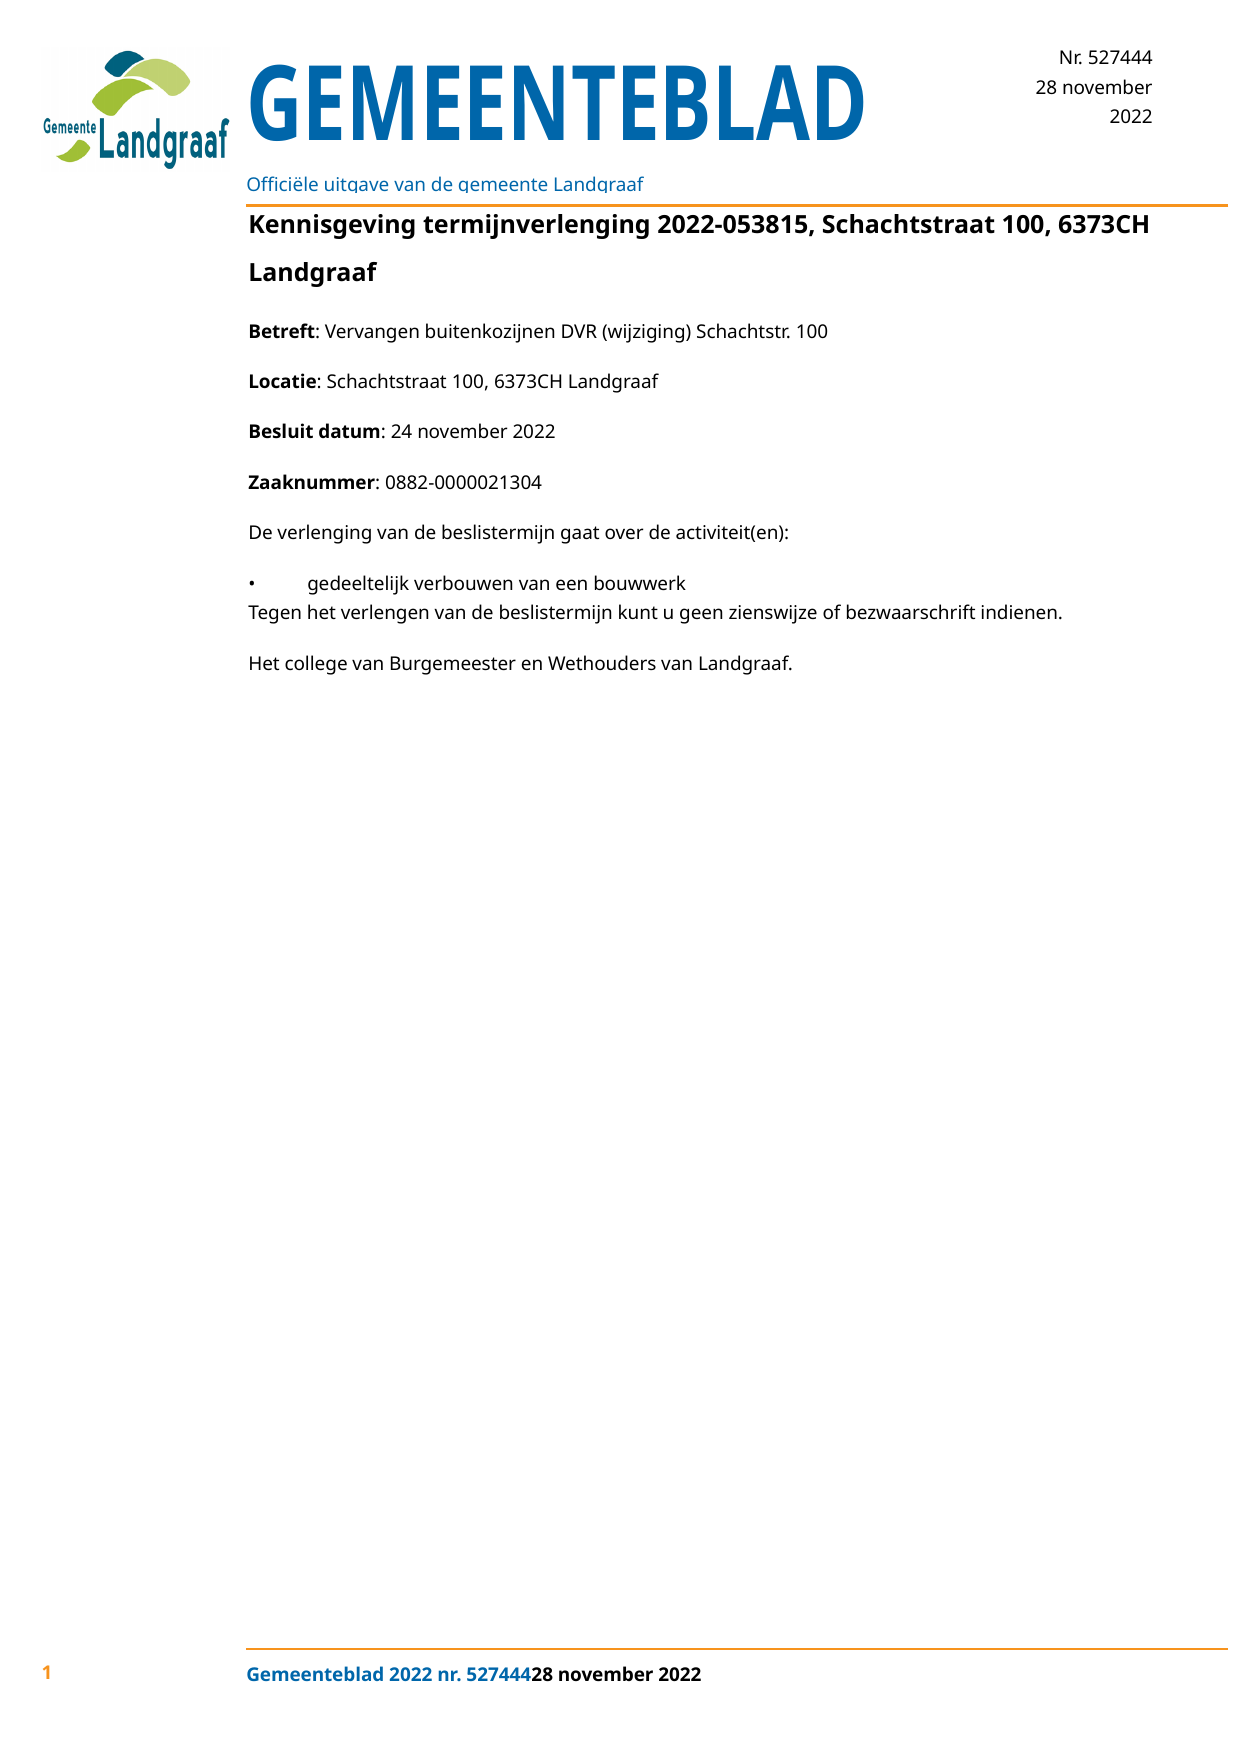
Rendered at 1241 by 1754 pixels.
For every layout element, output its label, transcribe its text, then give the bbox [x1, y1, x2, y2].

text Besluit datum: 24 november 2022 [248, 419, 1152, 444]
text Locatie: Schachtstraat 100, 6373CH Landgraaf [248, 368, 1152, 394]
text Het college van Burgemeester en Wethouders van Landgraaf. [248, 650, 1152, 676]
text Zaaknummer: 0882-0000021304 [248, 469, 1152, 495]
list gedeeltelijk verbouwen van een bouwwerk [248, 570, 1152, 596]
text Betreft: Vervangen buitenkozijnen DVR (wijziging) Schachtstr. 100 [248, 318, 1152, 344]
text Kennisgeving termijnverlenging 2022-053815, Schachtstraat 100, 6373CH Landgraaf [248, 207, 1152, 288]
text De verlenging van de beslistermijn gaat over de activiteit(en): [248, 519, 1152, 545]
text Tegen het verlengen van de beslistermijn kunt u geen zienswijze of bezwaarschrift indienen. [248, 599, 1152, 625]
picture [41, 47, 231, 172]
